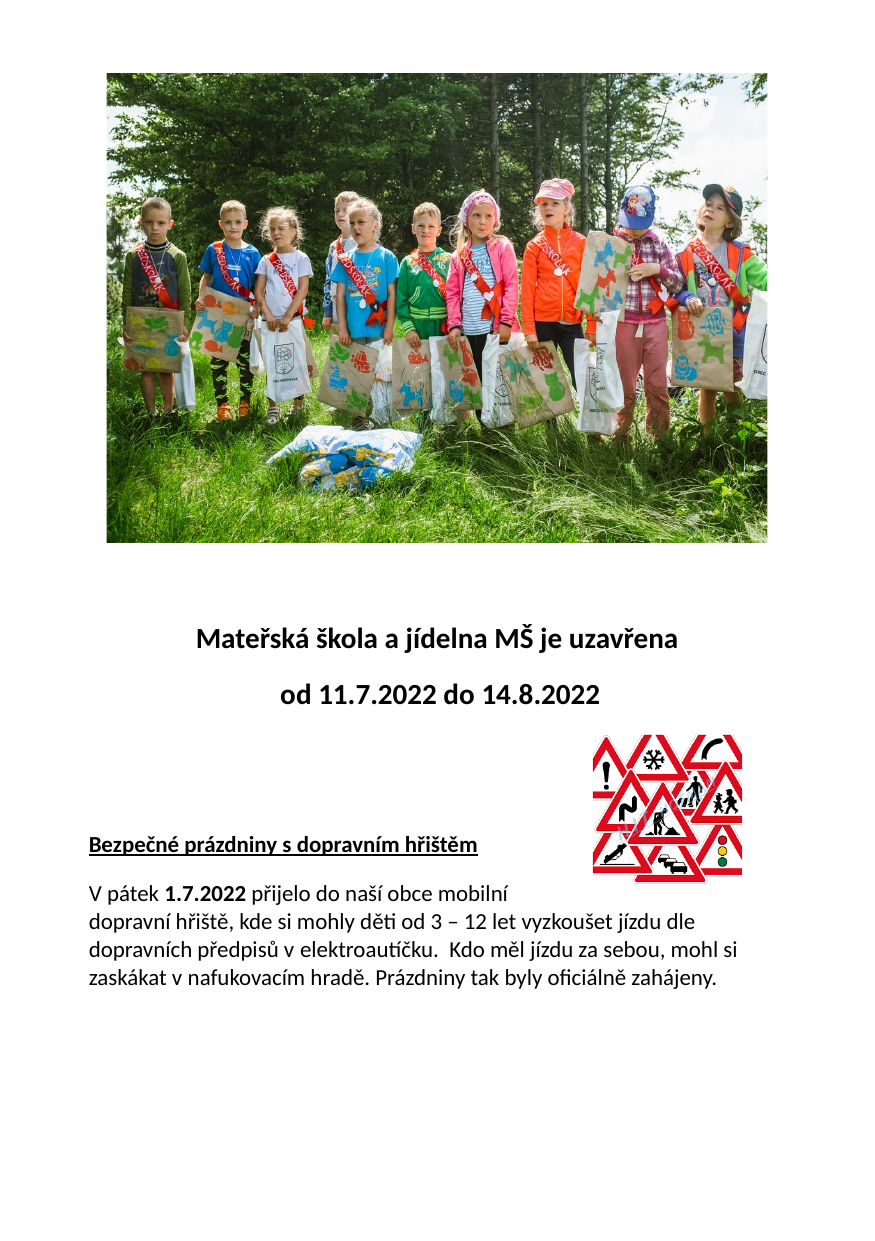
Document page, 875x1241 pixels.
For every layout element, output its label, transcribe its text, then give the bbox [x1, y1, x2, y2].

text [743, 830, 786, 858]
text V pátek 1.7.2022 přijelo do naší obce mobilní dopravní hřiště, kde si mohly děti od 3 – 12 let vyzkoušet jízdu dle dopravních předpisů v elektroautíčku. Kdo měl jízdu za sebou, mohl si zaskákat v nafukovacím hradě. Prázdniny tak byly oficiálně zahájeny. [88, 879, 786, 991]
text Bezpečné prázdniny s dopravním hřištěm [88, 830, 592, 858]
text Mateřská škola a jídelna MŠ je uzavřena [88, 620, 786, 655]
text od 11.7.2022 do 14.8.2022 [88, 676, 786, 712]
